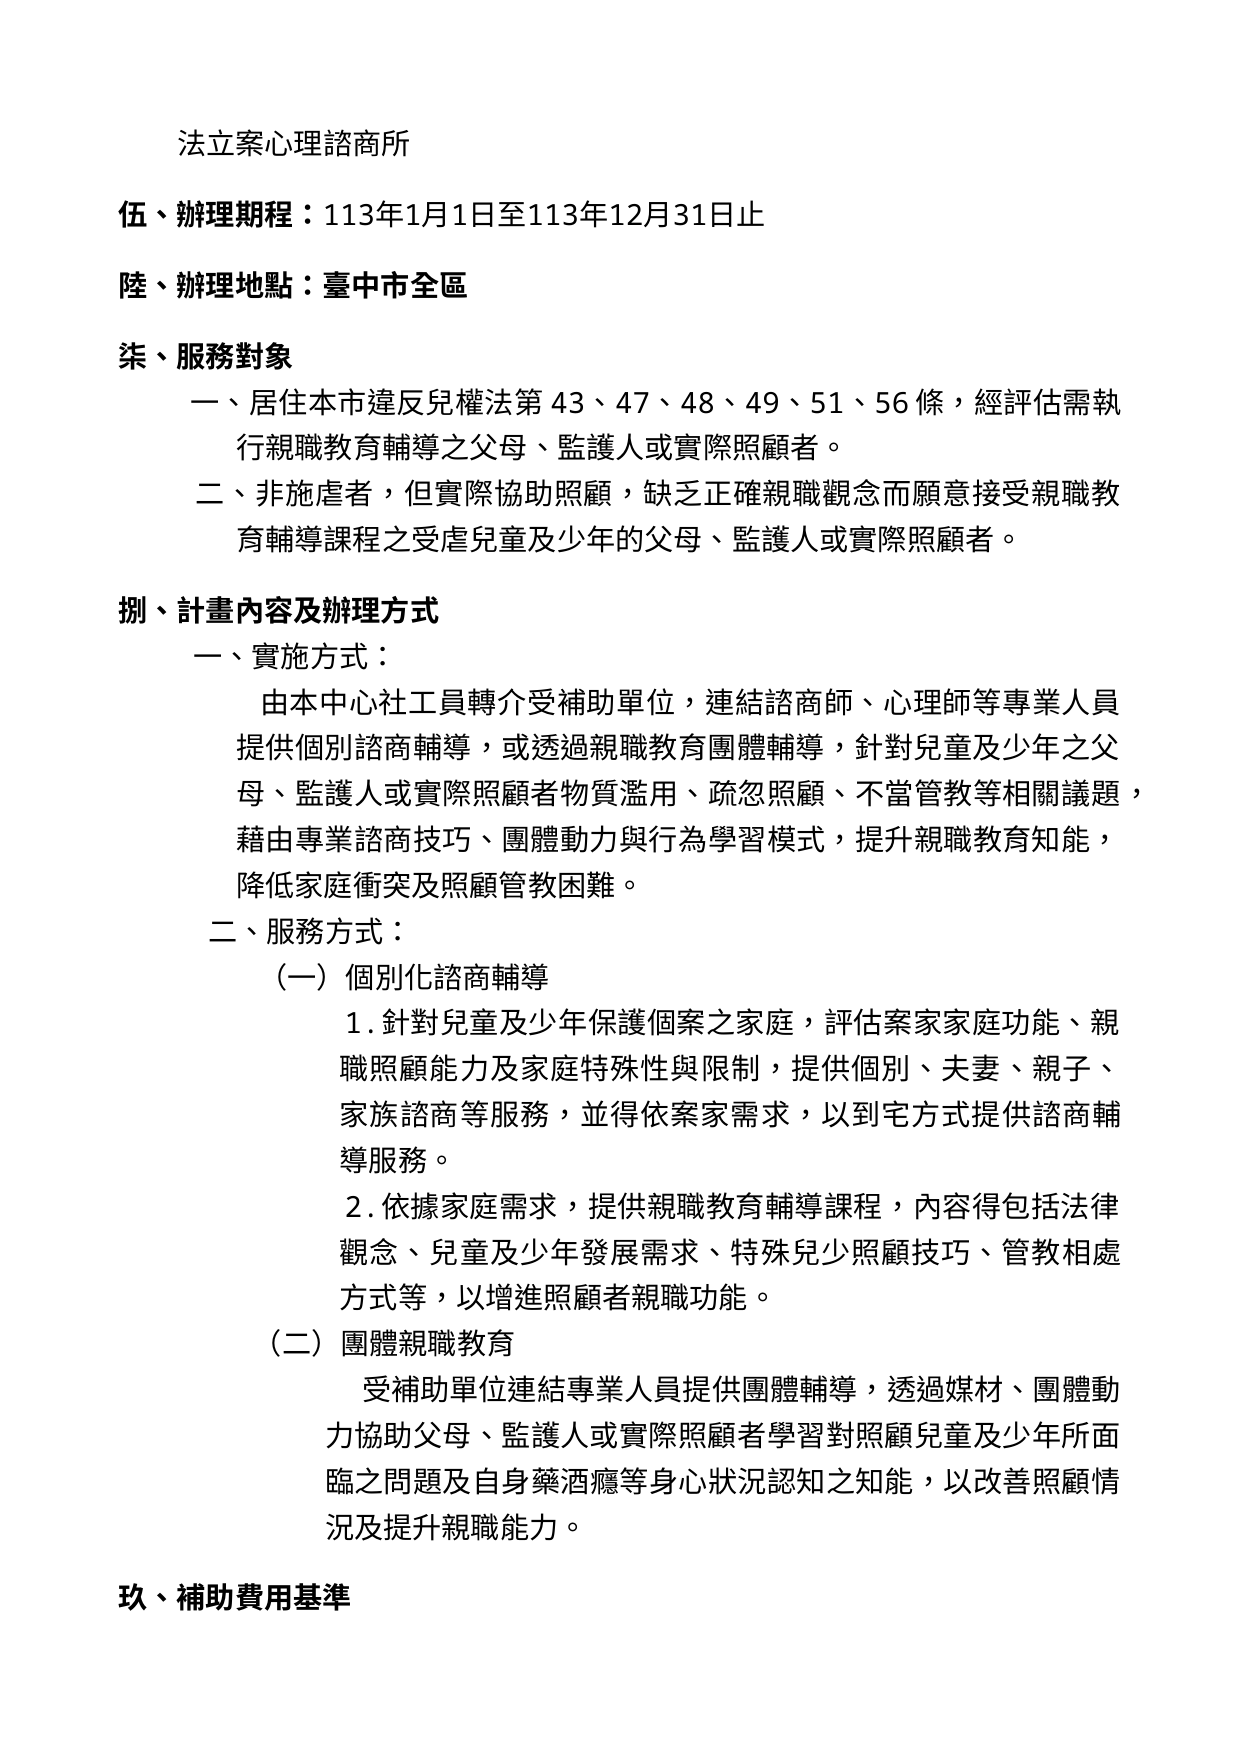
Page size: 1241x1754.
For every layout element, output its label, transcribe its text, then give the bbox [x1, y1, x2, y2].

text 捌、計畫內容及辦理方式 [118, 585, 1122, 631]
text 一、居住本市違反兒權法第43、47、48、49、51、56條，經評估需執行親職教育輔導之父母、監護人或實際照顧者。 [118, 376, 1122, 468]
text 法立案心理諮商所 [118, 118, 1122, 164]
text 陸、辦理地點：臺中市全區 [118, 260, 1122, 306]
text 1.針對兒童及少年保護個案之家庭，評估案家家庭功能、親職照顧能力及家庭特殊性與限制，提供個別、夫妻、親子、家族諮商等服務，並得依案家需求，以到宅方式提供諮商輔導服務。 [148, 997, 1122, 1181]
text 柒、服務對象 [118, 331, 1122, 376]
text 二、非施虐者，但實際協助照顧，缺乏正確親職觀念而願意接受親職教育輔導課程之受虐兒童及少年的父母、監護人或實際照顧者。 [103, 468, 1122, 560]
text （一）個別化諮商輔導 [118, 951, 1122, 997]
text 由本中心社工員轉介受補助單位，連結諮商師、心理師等專業人員提供個別諮商輔導，或透過親職教育團體輔導，針對兒童及少年之父母、監護人或實際照顧者物質濫用、疏忽照顧、不當管教等相關議題，藉由專業諮商技巧、團體動力與行為學習模式，提升親職教育知能，降低家庭衝突及照顧管教困難。 [133, 676, 1122, 906]
text （二）團體親職教育 [148, 1318, 1122, 1364]
text 一、實施方式： [118, 631, 1122, 676]
text 伍、辦理期程：113年1月1日至113年12月31日止 [118, 189, 1122, 235]
text 二、服務方式： [118, 906, 1122, 951]
text 玖、補助費用基準 [118, 1572, 1122, 1618]
text 受補助單位連結專業人員提供團體輔導，透過媒材、團體動力協助父母、監護人或實際照顧者學習對照顧兒童及少年所面臨之問題及自身藥酒癮等身心狀況認知之知能，以改善照顧情況及提升親職能力。 [133, 1364, 1122, 1547]
text 2.依據家庭需求，提供親職教育輔導課程，內容得包括法律觀念、兒童及少年發展需求、特殊兒少照顧技巧、管教相處方式等，以增進照顧者親職功能。 [148, 1181, 1122, 1318]
